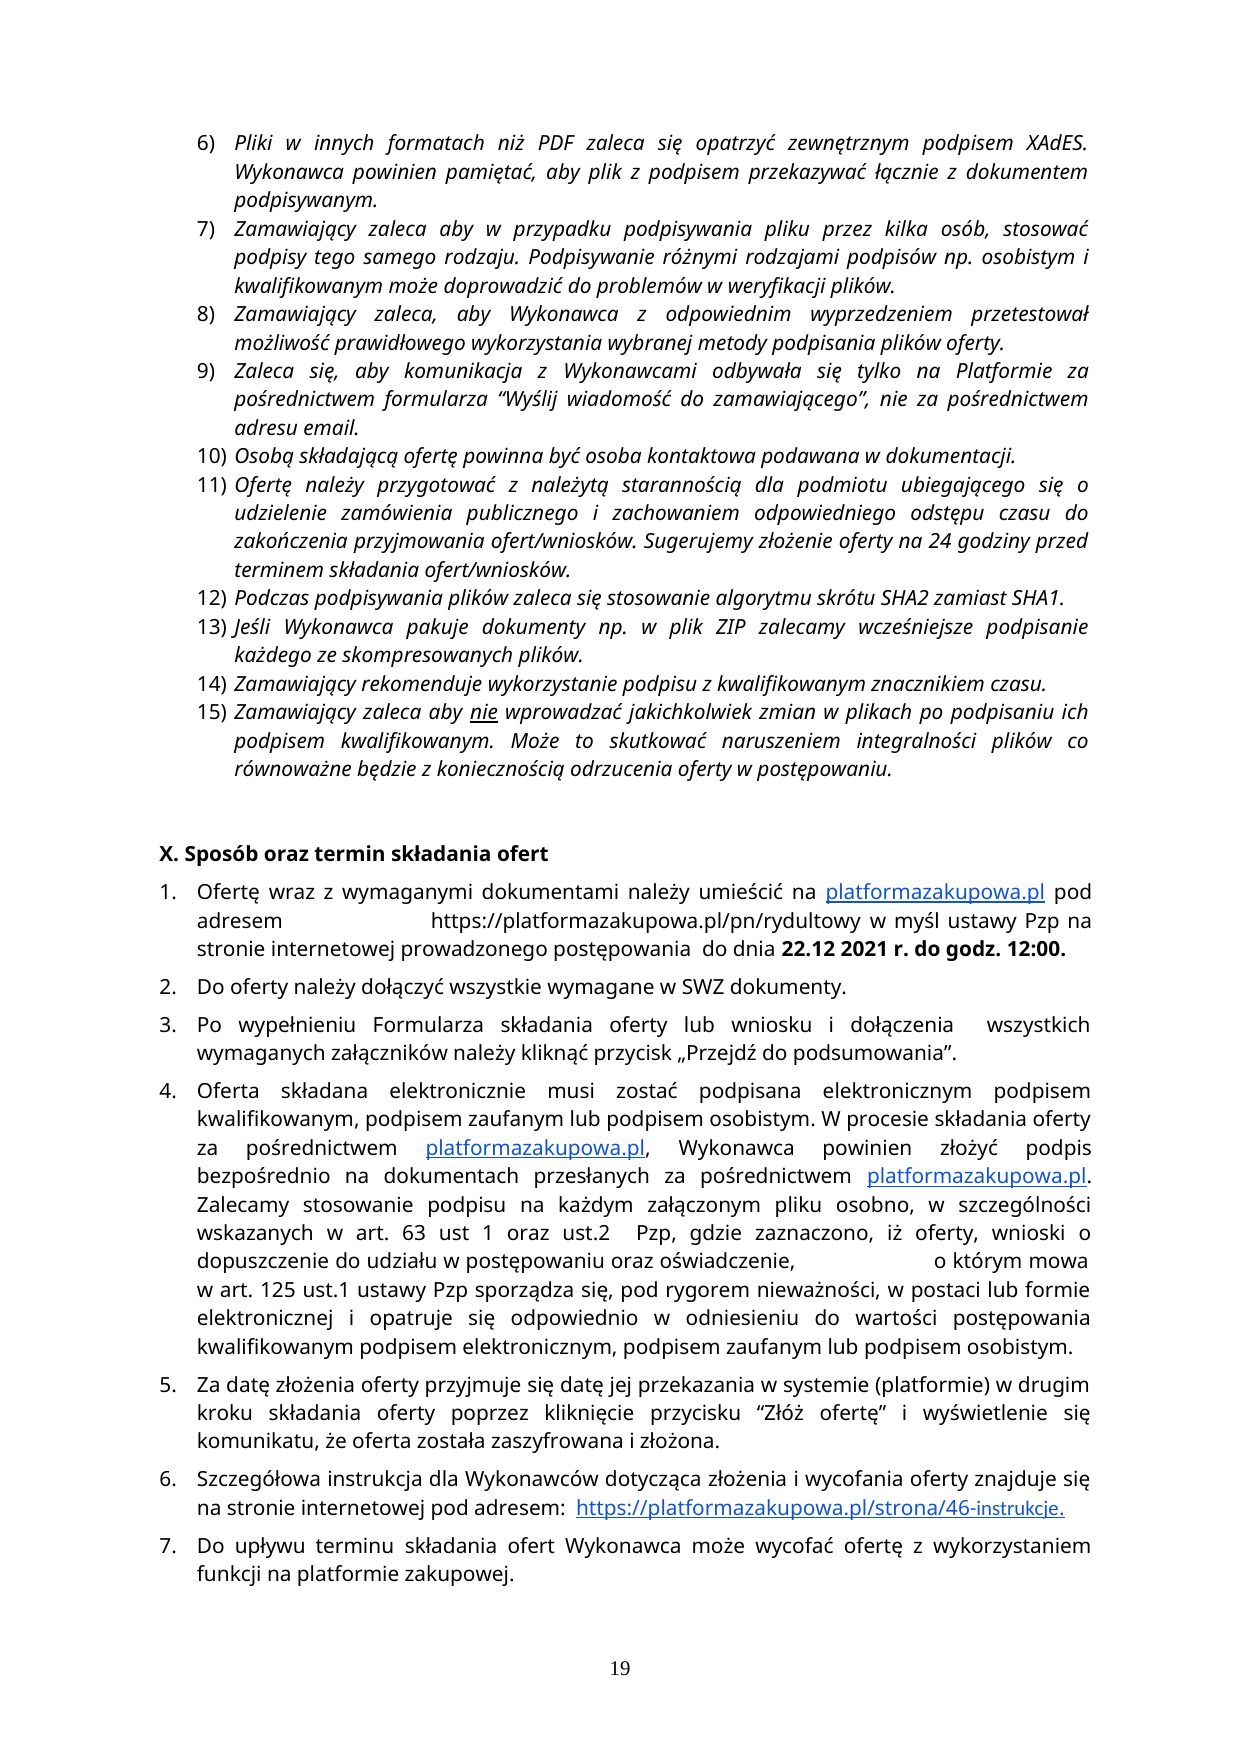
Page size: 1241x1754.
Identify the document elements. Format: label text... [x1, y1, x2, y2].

list Do upływu terminu składania ofert Wykonawca może wycofać ofertę z wykorzystaniem funkcji na platformie zakupowej. [159, 1531, 1092, 1588]
list Osobą składającą ofertę powinna być osoba kontaktowa podawana w dokumentacji. [197, 441, 1092, 470]
list Szczegółowa instrukcja dla Wykonawców dotycząca złożenia i wycofania oferty znajduje się na stronie internetowej pod adresem: https://platformazakupowa.pl/strona/46-instrukcje. [159, 1464, 1092, 1521]
list Za datę złożenia oferty przyjmuje się datę jej przekazania w systemie (platformie) w drugim kroku składania oferty poprzez kliknięcie przycisku “Złóż ofertę” i wyświetlenie się komunikatu, że oferta została zaszyfrowana i złożona. [159, 1370, 1092, 1455]
list Ofertę wraz z wymaganymi dokumentami należy umieścić na platformazakupowa.pl pod adresem https://platformazakupowa.pl/pn/rydultowy w myśl ustawy Pzp na stronie internetowej prowadzonego postępowania do dnia 22.12 2021 r. do godz. 12:00. [159, 877, 1092, 963]
list Pliki w innych formatach niż PDF zaleca się opatrzyć zewnętrznym podpisem XAdES. Wykonawca powinien pamiętać, aby plik z podpisem przekazywać łącznie z dokumentem podpisywanym. [197, 128, 1092, 214]
list Po wypełnieniu Formularza składania oferty lub wniosku i dołączenia wszystkich wymaganych załączników należy kliknąć przycisk „Przejdź do podsumowania”. [159, 1010, 1092, 1067]
list Oferta składana elektronicznie musi zostać podpisana elektronicznym podpisem kwalifikowanym, podpisem zaufanym lub podpisem osobistym. W procesie składania oferty za pośrednictwem platformazakupowa.pl, Wykonawca powinien złożyć podpis bezpośrednio na dokumentach przesłanych za pośrednictwem platformazakupowa.pl. Zalecamy stosowanie podpisu na każdym załączonym pliku osobno, w szczególności wskazanych w art. 63 ust 1 oraz ust.2 Pzp, gdzie zaznaczono, iż oferty, wnioski o dopuszczenie do udziału w postępowaniu oraz oświadczenie, o którym mowa w art. 125 ust.1 ustawy Pzp sporządza się, pod rygorem nieważności, w postaci lub formie elektronicznej i opatruje się odpowiednio w odniesieniu do wartości postępowania kwalifikowanym podpisem elektronicznym, podpisem zaufanym lub podpisem osobistym. [159, 1076, 1092, 1360]
list Do oferty należy dołączyć wszystkie wymagane w SWZ dokumenty. [159, 972, 1092, 1000]
list Zamawiający zaleca, aby Wykonawca z odpowiednim wyprzedzeniem przetestował możliwość prawidłowego wykorzystania wybranej metody podpisania plików oferty. [197, 299, 1092, 356]
list Jeśli Wykonawca pakuje dokumenty np. w plik ZIP zalecamy wcześniejsze podpisanie każdego ze skompresowanych plików. [197, 612, 1092, 669]
list Zamawiający zaleca aby nie wprowadzać jakichkolwiek zmian w plikach po podpisaniu ich podpisem kwalifikowanym. Może to skutkować naruszeniem integralności plików co równoważne będzie z koniecznością odrzucenia oferty w postępowaniu. [197, 697, 1092, 783]
text X. Sposób oraz termin składania ofert [159, 839, 1092, 868]
list Ofertę należy przygotować z należytą starannością dla podmiotu ubiegającego się o udzielenie zamówienia publicznego i zachowaniem odpowiedniego odstępu czasu do zakończenia przyjmowania ofert/wniosków. Sugerujemy złożenie oferty na 24 godziny przed terminem składania ofert/wniosków. [197, 470, 1092, 583]
list Zaleca się, aby komunikacja z Wykonawcami odbywała się tylko na Platformie za pośrednictwem formularza “Wyślij wiadomość do zamawiającego”, nie za pośrednictwem adresu email. [197, 356, 1092, 441]
list Podczas podpisywania plików zaleca się stosowanie algorytmu skrótu SHA2 zamiast SHA1. [197, 583, 1092, 612]
list Zamawiający rekomenduje wykorzystanie podpisu z kwalifikowanym znacznikiem czasu. [197, 669, 1092, 697]
list Zamawiający zaleca aby w przypadku podpisywania pliku przez kilka osób, stosować podpisy tego samego rodzaju. Podpisywanie różnymi rodzajami podpisów np. osobistym i kwalifikowanym może doprowadzić do problemów w weryfikacji plików. [197, 214, 1092, 299]
